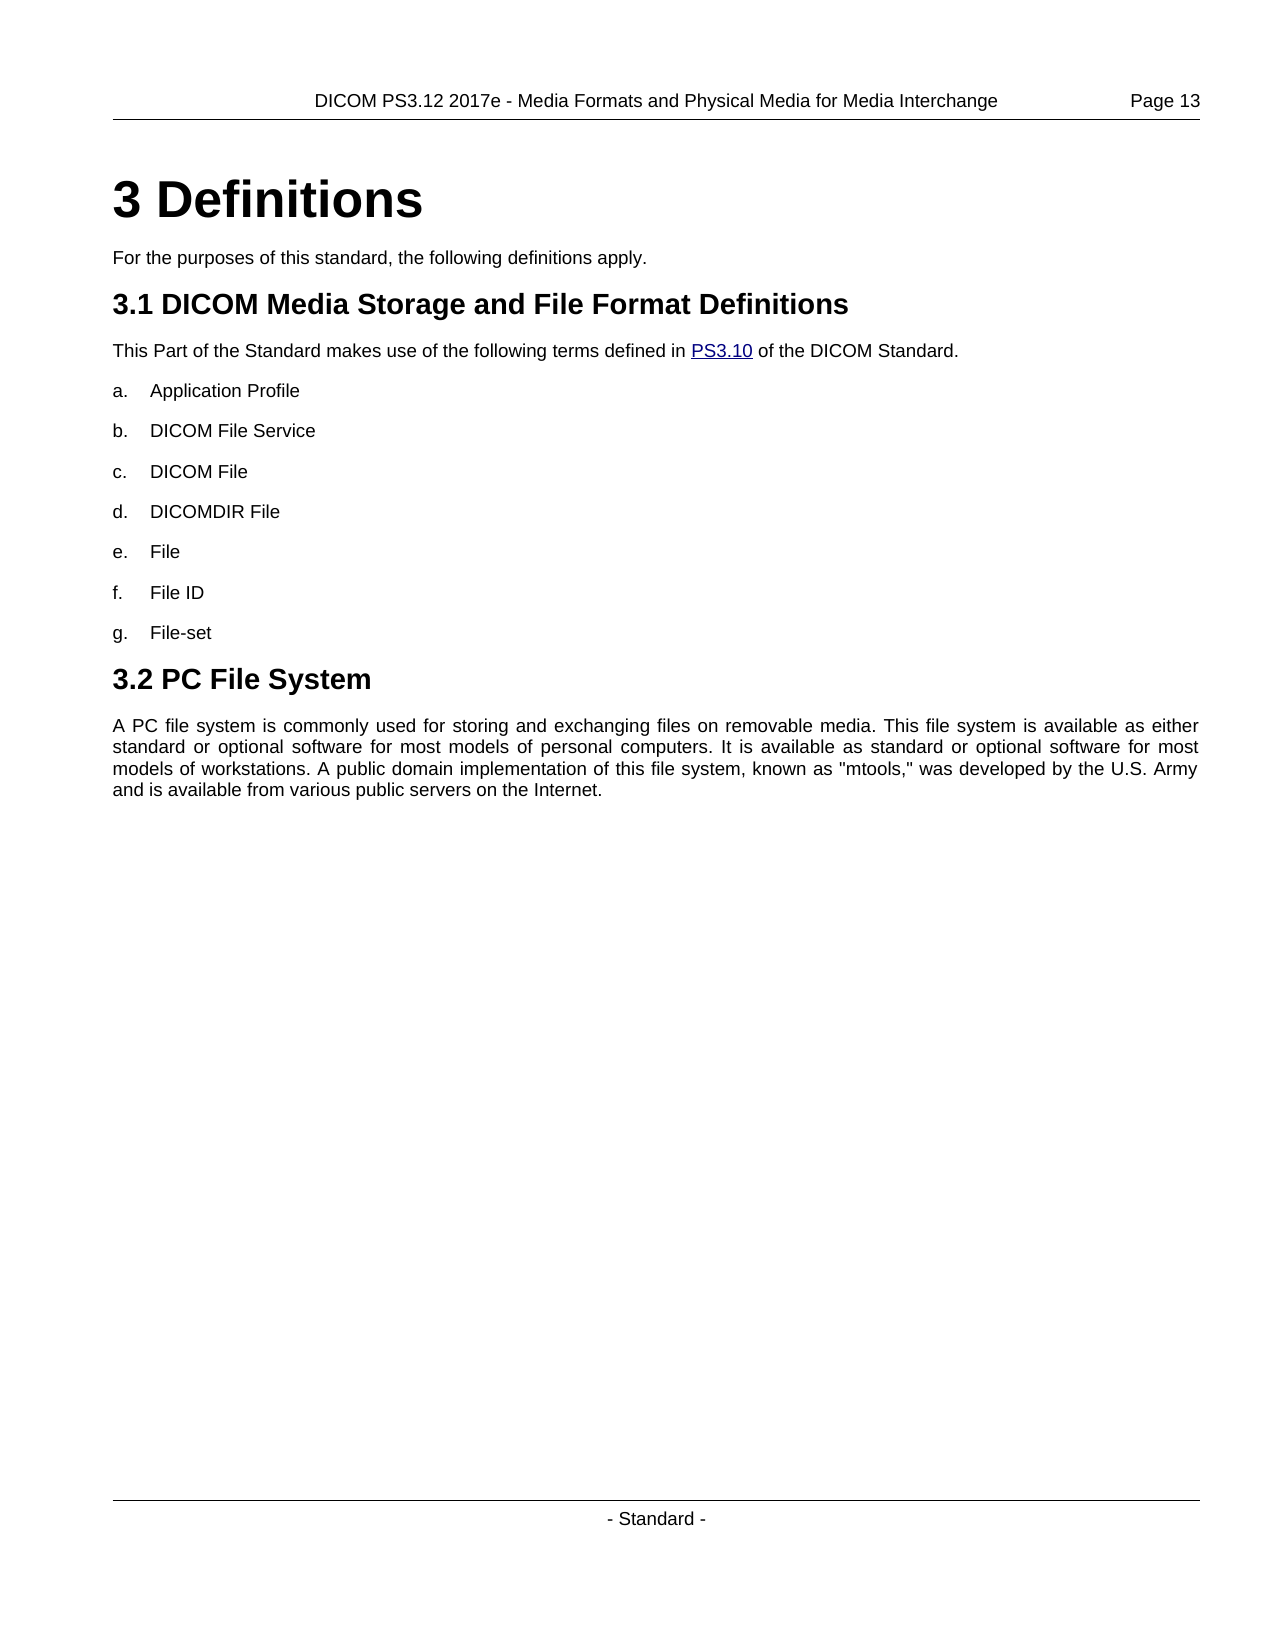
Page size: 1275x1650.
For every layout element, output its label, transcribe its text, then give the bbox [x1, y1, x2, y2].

list File-set [112, 622, 1200, 643]
list Application Profile [112, 380, 1200, 402]
text 3.1 DICOM Media Storage and File Format Definitions [112, 287, 1200, 321]
text This Part of the Standard makes use of the following terms defined in PS3.10 of the DICOM Standard. [112, 340, 1200, 361]
list DICOM File [112, 461, 1200, 482]
text For the purposes of this standard, the following definitions apply. [112, 247, 1200, 269]
list File [112, 541, 1200, 563]
text 3 Definitions [112, 169, 1200, 228]
text 3.2 PC File System [112, 662, 1200, 696]
list DICOM File Service [112, 420, 1200, 442]
list File ID [112, 582, 1200, 603]
list DICOMDIR File [112, 501, 1200, 522]
text A PC file system is commonly used for storing and exchanging files on removable media. This file system is available as either standard or optional software for most models of personal computers. It is available as standard or optional software for most models of workstations. A public domain implementation of this file system, known as "mtools," was developed by the U.S. Army and is available from various public servers on the Internet. [112, 714, 1200, 801]
